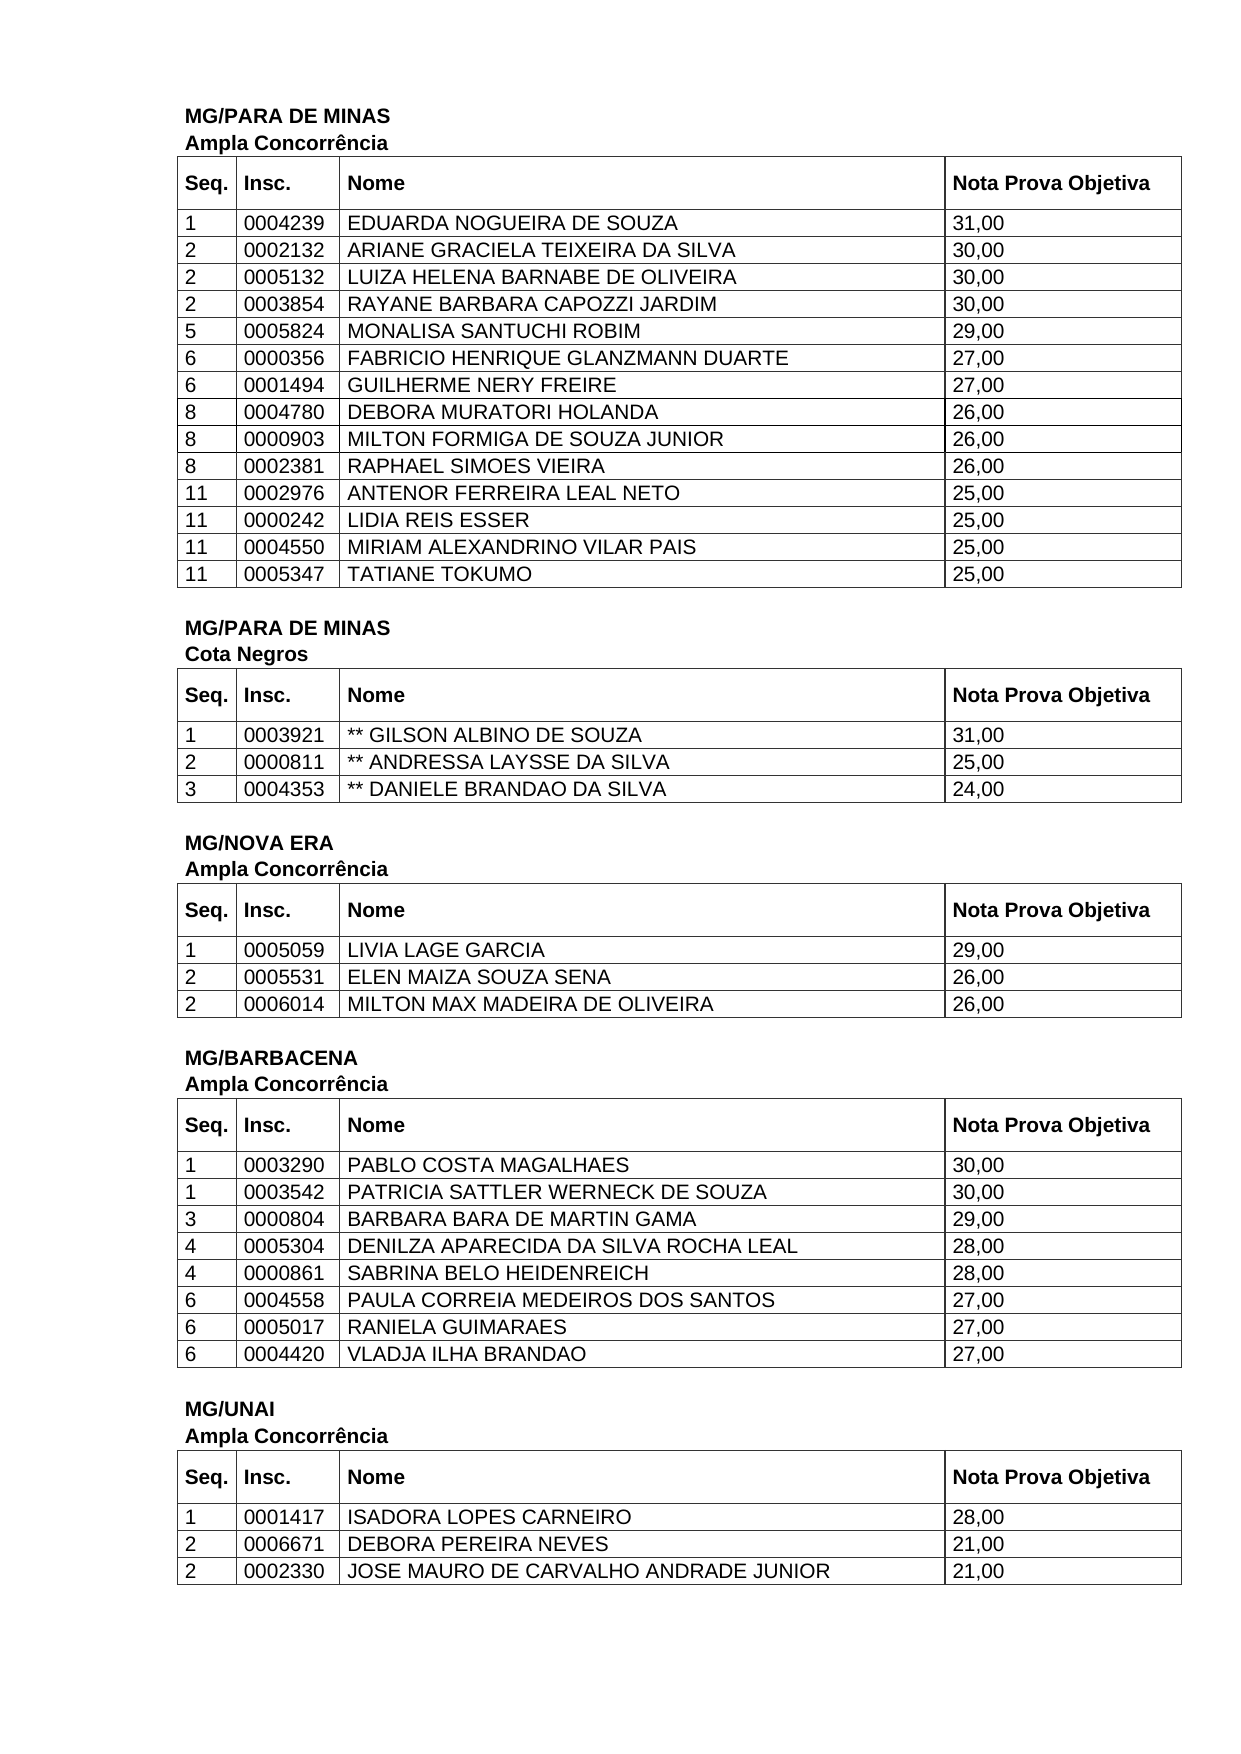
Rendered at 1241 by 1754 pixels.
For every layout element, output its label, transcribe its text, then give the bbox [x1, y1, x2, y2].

table_cell DENILZA APARECIDA DA SILVA ROCHA LEAL [340, 1233, 944, 1259]
table_cell 0006014 [237, 991, 339, 1017]
table_cell 6 [178, 1341, 236, 1367]
table_cell [340, 1018, 945, 1044]
table_cell 2 [178, 991, 236, 1017]
table_cell 26,00 [946, 453, 1181, 479]
table_cell 4 [178, 1233, 236, 1259]
table_cell 0003854 [237, 291, 339, 317]
table_cell 5 [178, 318, 236, 344]
table_cell 31,00 [946, 210, 1181, 236]
table_cell ** ANDRESSA LAYSSE DA SILVA [340, 749, 944, 775]
table_cell 0000903 [237, 426, 339, 452]
table_cell 6 [178, 1287, 236, 1313]
table_header [340, 75, 945, 102]
table_cell Nota Prova Objetiva [946, 157, 1181, 209]
table_cell 28,00 [946, 1504, 1181, 1530]
table_cell EDUARDA NOGUEIRA DE SOUZA [340, 210, 944, 236]
table_cell Nota Prova Objetiva [946, 669, 1181, 721]
table_cell SABRINA BELO HEIDENREICH [340, 1260, 944, 1286]
table_cell Nome [340, 884, 944, 936]
table_cell Insc. [237, 157, 339, 209]
table_cell 2 [178, 749, 236, 775]
table_cell [177, 588, 236, 614]
table_cell [945, 1423, 1181, 1450]
table_cell [945, 856, 1181, 883]
table_cell Ampla Concorrência [177, 1071, 945, 1098]
table_cell DEBORA MURATORI HOLANDA [340, 399, 944, 425]
table_cell 28,00 [946, 1233, 1181, 1259]
table_cell RANIELA GUIMARAES [340, 1314, 944, 1340]
table_header [177, 75, 236, 102]
table_cell [340, 588, 945, 614]
table_cell 26,00 [946, 991, 1181, 1017]
table_cell 1 [178, 1504, 236, 1530]
table_cell 0002132 [237, 237, 339, 263]
table_cell 30,00 [946, 264, 1181, 290]
table_cell 25,00 [946, 749, 1181, 775]
table_cell 1 [178, 1179, 236, 1205]
table_cell 0005304 [237, 1233, 339, 1259]
table_cell Cota Negros [177, 641, 945, 668]
table_cell 26,00 [946, 426, 1181, 452]
table_cell ** DANIELE BRANDAO DA SILVA [340, 776, 944, 802]
table_cell 21,00 [946, 1531, 1181, 1557]
table_cell Insc. [237, 1451, 339, 1503]
table_cell Ampla Concorrência [177, 1423, 945, 1450]
table_cell 1 [178, 722, 236, 748]
table_cell 11 [178, 561, 236, 587]
table_cell 0005017 [237, 1314, 339, 1340]
table_cell Insc. [237, 669, 339, 721]
table_cell [945, 1044, 1181, 1071]
table_cell 26,00 [946, 964, 1181, 990]
table_cell 0004780 [237, 399, 339, 425]
table_cell 27,00 [946, 1287, 1181, 1313]
table_cell 0005132 [237, 264, 339, 290]
table_cell [945, 1368, 1181, 1396]
table_cell 27,00 [946, 372, 1181, 398]
table_cell 30,00 [946, 237, 1181, 263]
table_cell 30,00 [946, 291, 1181, 317]
table_cell 27,00 [946, 1341, 1181, 1367]
table_cell 1 [178, 937, 236, 963]
table_cell [945, 1018, 1181, 1044]
table_cell 6 [178, 345, 236, 371]
table_cell PATRICIA SATTLER WERNECK DE SOUZA [340, 1179, 944, 1205]
table_cell [945, 588, 1181, 614]
table_cell 3 [178, 776, 236, 802]
table_cell 0002976 [237, 480, 339, 506]
table_cell Nome [340, 1099, 944, 1151]
table_cell [236, 803, 340, 829]
table_cell 6 [178, 1314, 236, 1340]
table_cell Insc. [237, 1099, 339, 1151]
table_cell Insc. [237, 884, 339, 936]
table_cell VLADJA ILHA BRANDAO [340, 1341, 944, 1367]
table_cell 2 [178, 264, 236, 290]
table_cell LUIZA HELENA BARNABE DE OLIVEIRA [340, 264, 944, 290]
table_cell Seq. [178, 669, 236, 721]
table_cell 0005824 [237, 318, 339, 344]
table_header [945, 75, 1181, 102]
table_cell 2 [178, 237, 236, 263]
table_cell 25,00 [946, 507, 1181, 533]
table_cell 0003290 [237, 1152, 339, 1178]
table_cell 29,00 [946, 1206, 1181, 1232]
table_cell MG/BARBACENA [177, 1044, 945, 1071]
table_cell ARIANE GRACIELA TEIXEIRA DA SILVA [340, 237, 944, 263]
table_cell 11 [178, 507, 236, 533]
table_cell [236, 1368, 340, 1396]
table_cell 0003542 [237, 1179, 339, 1205]
table_cell 3 [178, 1206, 236, 1232]
table_cell FABRICIO HENRIQUE GLANZMANN DUARTE [340, 345, 944, 371]
table_cell 28,00 [946, 1260, 1181, 1286]
table_cell MG/UNAI [177, 1396, 945, 1423]
table_cell 1 [178, 210, 236, 236]
table_cell 8 [178, 453, 236, 479]
table_cell JOSE MAURO DE CARVALHO ANDRADE JUNIOR [340, 1558, 944, 1584]
table_cell 25,00 [946, 534, 1181, 560]
table_cell Seq. [178, 884, 236, 936]
table_cell 0000861 [237, 1260, 339, 1286]
table_cell Seq. [178, 1451, 236, 1503]
table_cell 29,00 [946, 318, 1181, 344]
table_cell 27,00 [946, 345, 1181, 371]
table_cell ISADORA LOPES CARNEIRO [340, 1504, 944, 1530]
table_cell 0004420 [237, 1341, 339, 1367]
table_cell 30,00 [946, 1179, 1181, 1205]
table_cell 6 [178, 372, 236, 398]
table_cell 2 [178, 1558, 236, 1584]
table_cell [945, 1396, 1181, 1423]
table_cell [945, 614, 1181, 641]
table_cell 8 [178, 399, 236, 425]
table_cell 24,00 [946, 776, 1181, 802]
table_header [236, 75, 340, 102]
table_cell 8 [178, 426, 236, 452]
table_cell 0005347 [237, 561, 339, 587]
table_cell 0000356 [237, 345, 339, 371]
table_cell LIVIA LAGE GARCIA [340, 937, 944, 963]
table_cell 26,00 [946, 399, 1181, 425]
table_cell 0004550 [237, 534, 339, 560]
table_cell 0004239 [237, 210, 339, 236]
table_cell 11 [178, 480, 236, 506]
table_cell Nota Prova Objetiva [946, 1451, 1181, 1503]
table_cell ANTENOR FERREIRA LEAL NETO [340, 480, 944, 506]
table_cell [340, 1368, 945, 1396]
table_cell Nota Prova Objetiva [946, 884, 1181, 936]
table_cell 4 [178, 1260, 236, 1286]
table_cell 0004558 [237, 1287, 339, 1313]
table_cell Ampla Concorrência [177, 129, 945, 156]
table_cell MIRIAM ALEXANDRINO VILAR PAIS [340, 534, 944, 560]
table_cell PABLO COSTA MAGALHAES [340, 1152, 944, 1178]
table_cell [945, 641, 1181, 668]
table_cell [236, 1018, 340, 1044]
table_cell ELEN MAIZA SOUZA SENA [340, 964, 944, 990]
table_cell MILTON MAX MADEIRA DE OLIVEIRA [340, 991, 944, 1017]
table_cell Seq. [178, 1099, 236, 1151]
table_cell 0005059 [237, 937, 339, 963]
table_cell MG/PARA DE MINAS [177, 102, 945, 129]
table_cell 2 [178, 964, 236, 990]
table_cell [340, 803, 945, 829]
table_cell 0006671 [237, 1531, 339, 1557]
table_cell [945, 1071, 1181, 1098]
table_cell 2 [178, 291, 236, 317]
table_cell 0002381 [237, 453, 339, 479]
table_cell 0000804 [237, 1206, 339, 1232]
table_cell 0003921 [237, 722, 339, 748]
table_cell 0005531 [237, 964, 339, 990]
table_cell Ampla Concorrência [177, 856, 945, 883]
table_cell 0001417 [237, 1504, 339, 1530]
table_cell Nome [340, 157, 944, 209]
table_cell [177, 1018, 236, 1044]
table_cell 0001494 [237, 372, 339, 398]
table_cell PAULA CORREIA MEDEIROS DOS SANTOS [340, 1287, 944, 1313]
table_cell MONALISA SANTUCHI ROBIM [340, 318, 944, 344]
table_cell RAYANE BARBARA CAPOZZI JARDIM [340, 291, 944, 317]
table_cell Nome [340, 1451, 944, 1503]
table_cell 1 [178, 1152, 236, 1178]
table_cell 25,00 [946, 561, 1181, 587]
table_cell MG/NOVA ERA [177, 829, 945, 856]
table_cell 0000242 [237, 507, 339, 533]
table_cell TATIANE TOKUMO [340, 561, 944, 587]
table_cell 31,00 [946, 722, 1181, 748]
table_cell [236, 588, 340, 614]
table_cell 0004353 [237, 776, 339, 802]
table_cell MG/PARA DE MINAS [177, 614, 945, 641]
table_cell [945, 129, 1181, 156]
table_cell [177, 803, 236, 829]
table_cell [945, 803, 1181, 829]
table_cell 29,00 [946, 937, 1181, 963]
table_cell 0000811 [237, 749, 339, 775]
table_cell GUILHERME NERY FREIRE [340, 372, 944, 398]
table_cell RAPHAEL SIMOES VIEIRA [340, 453, 944, 479]
table_cell [177, 1368, 236, 1396]
table_cell 0002330 [237, 1558, 339, 1584]
table_cell ** GILSON ALBINO DE SOUZA [340, 722, 944, 748]
table_cell Nota Prova Objetiva [946, 1099, 1181, 1151]
table_cell [945, 102, 1181, 129]
table_cell 11 [178, 534, 236, 560]
table_cell DEBORA PEREIRA NEVES [340, 1531, 944, 1557]
table_cell BARBARA BARA DE MARTIN GAMA [340, 1206, 944, 1232]
table_cell 27,00 [946, 1314, 1181, 1340]
table_cell 2 [178, 1531, 236, 1557]
table_cell 30,00 [946, 1152, 1181, 1178]
table_cell 25,00 [946, 480, 1181, 506]
table_cell [945, 829, 1181, 856]
table_cell LIDIA REIS ESSER [340, 507, 944, 533]
table_cell Nome [340, 669, 944, 721]
table_cell MILTON FORMIGA DE SOUZA JUNIOR [340, 426, 944, 452]
table_cell 21,00 [946, 1558, 1181, 1584]
table_cell Seq. [178, 157, 236, 209]
